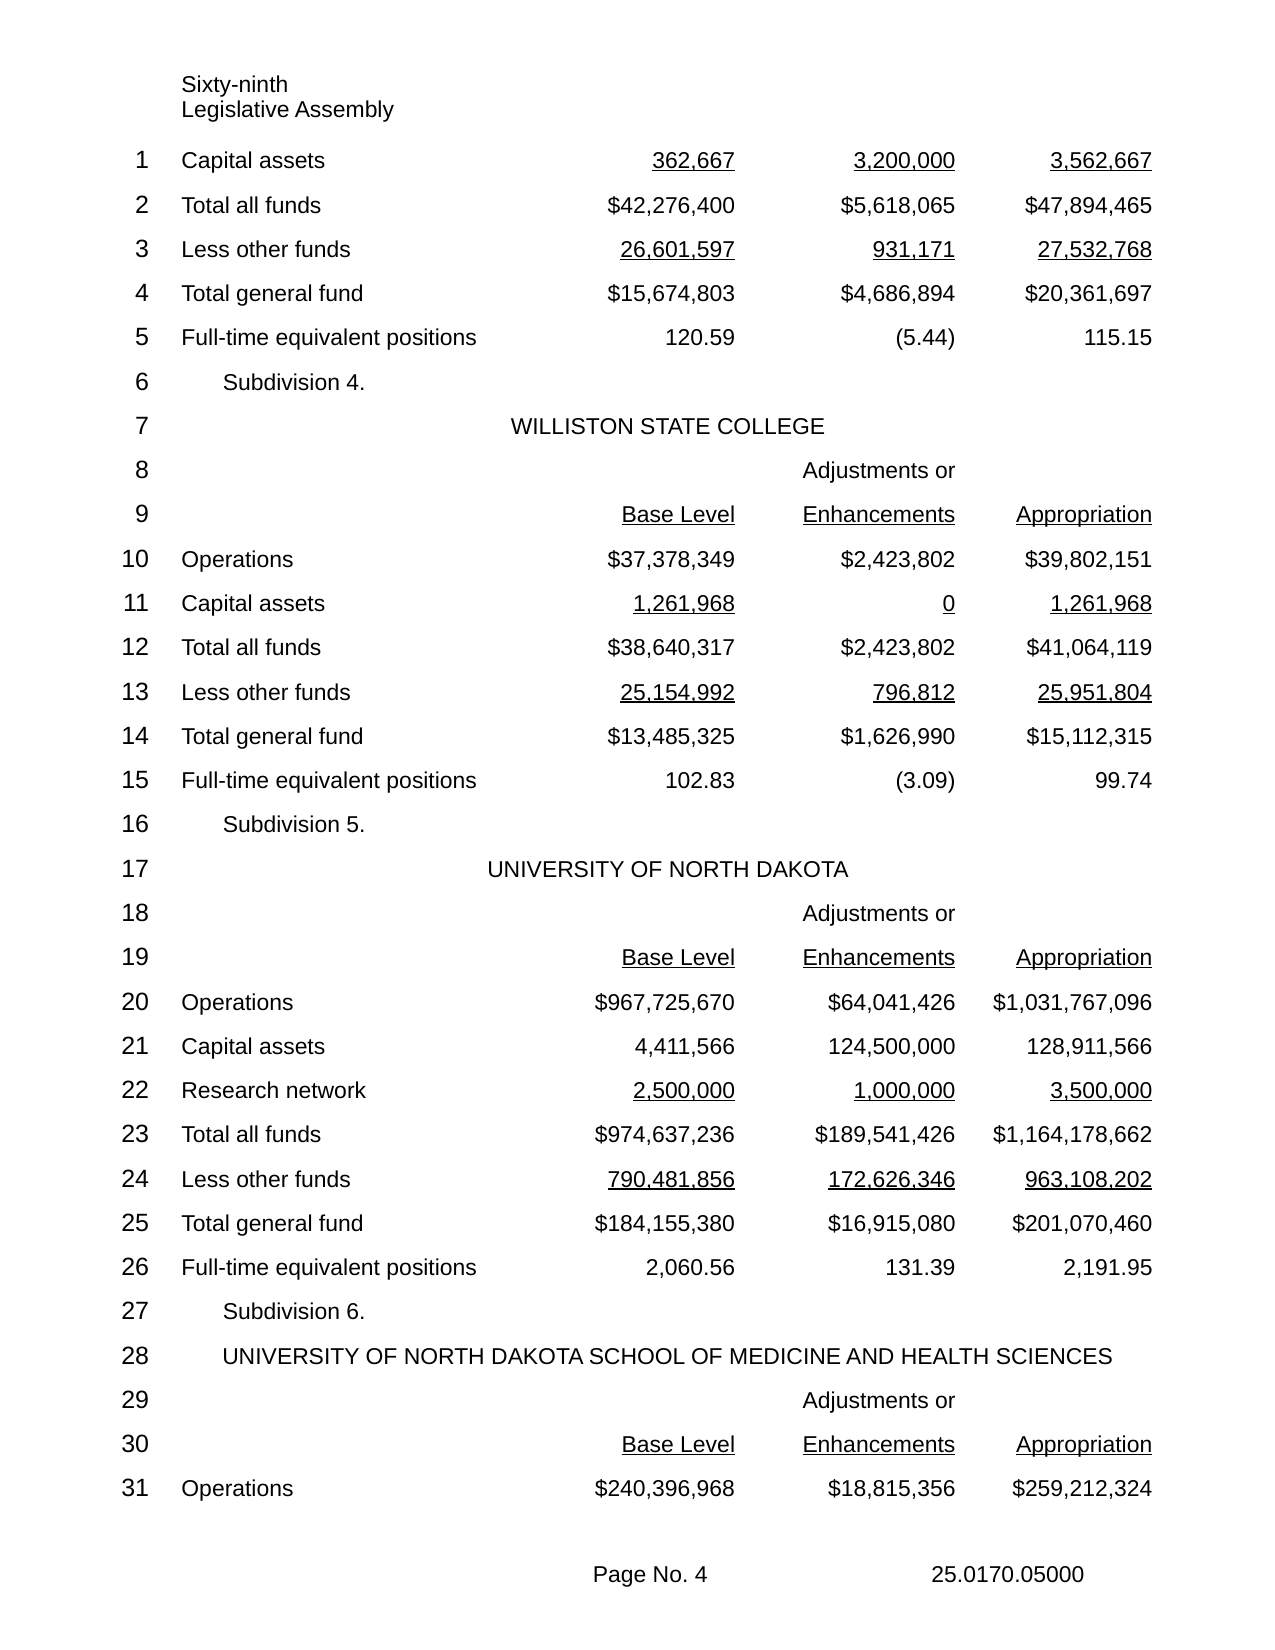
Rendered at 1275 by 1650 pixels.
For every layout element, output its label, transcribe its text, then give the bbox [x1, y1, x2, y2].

text WILLISTON STATE COLLEGE [181, 399, 1154, 443]
text Adjustments or Base Level Enhancements Appropriation Operations $240,396,968 $18,815,356 $259,212,324 [181, 1373, 1154, 1506]
text Subdivision 6. [181, 1284, 1154, 1329]
text Capital assets 362,667 3,200,000 3,562,667 Total all funds $42,276,400 $5,618,065 $47,894,465 Less other funds 26,601,597 931,171 27,532,768 Total general fund $15,674,803 $4,686,894 $20,361,697 Full‑time equivalent positions 120.59 (5.44) 115.15 [181, 133, 1154, 355]
text UNIVERSITY OF NORTH DAKOTA SCHOOL OF MEDICINE AND HEALTH SCIENCES [181, 1329, 1154, 1373]
text UNIVERSITY OF NORTH DAKOTA [181, 842, 1154, 886]
text Subdivision 4. [181, 355, 1154, 399]
text Adjustments or Base Level Enhancements Appropriation Operations $967,725,670 $64,041,426 $1,031,767,096 Capital assets 4,411,566 124,500,000 128,911,566 Research network 2,500,000 1,000,000 3,500,000 Total all funds $974,637,236 $189,541,426 $1,164,178,662 Less other funds 790,481,856 172,626,346 963,108,202 Total general fund $184,155,380 $16,915,080 $201,070,460 Full‑time equivalent positions 2,060.56 131.39 2,191.95 [181, 886, 1154, 1284]
text Subdivision 5. [181, 797, 1154, 842]
text Adjustments or Base Level Enhancements Appropriation Operations $37,378,349 $2,423,802 $39,802,151 Capital assets 1,261,968 0 1,261,968 Total all funds $38,640,317 $2,423,802 $41,064,119 Less other funds 25,154,992 796,812 25,951,804 Total general fund $13,485,325 $1,626,990 $15,112,315 Full‑time equivalent positions 102.83 (3.09) 99.74 [181, 443, 1154, 797]
